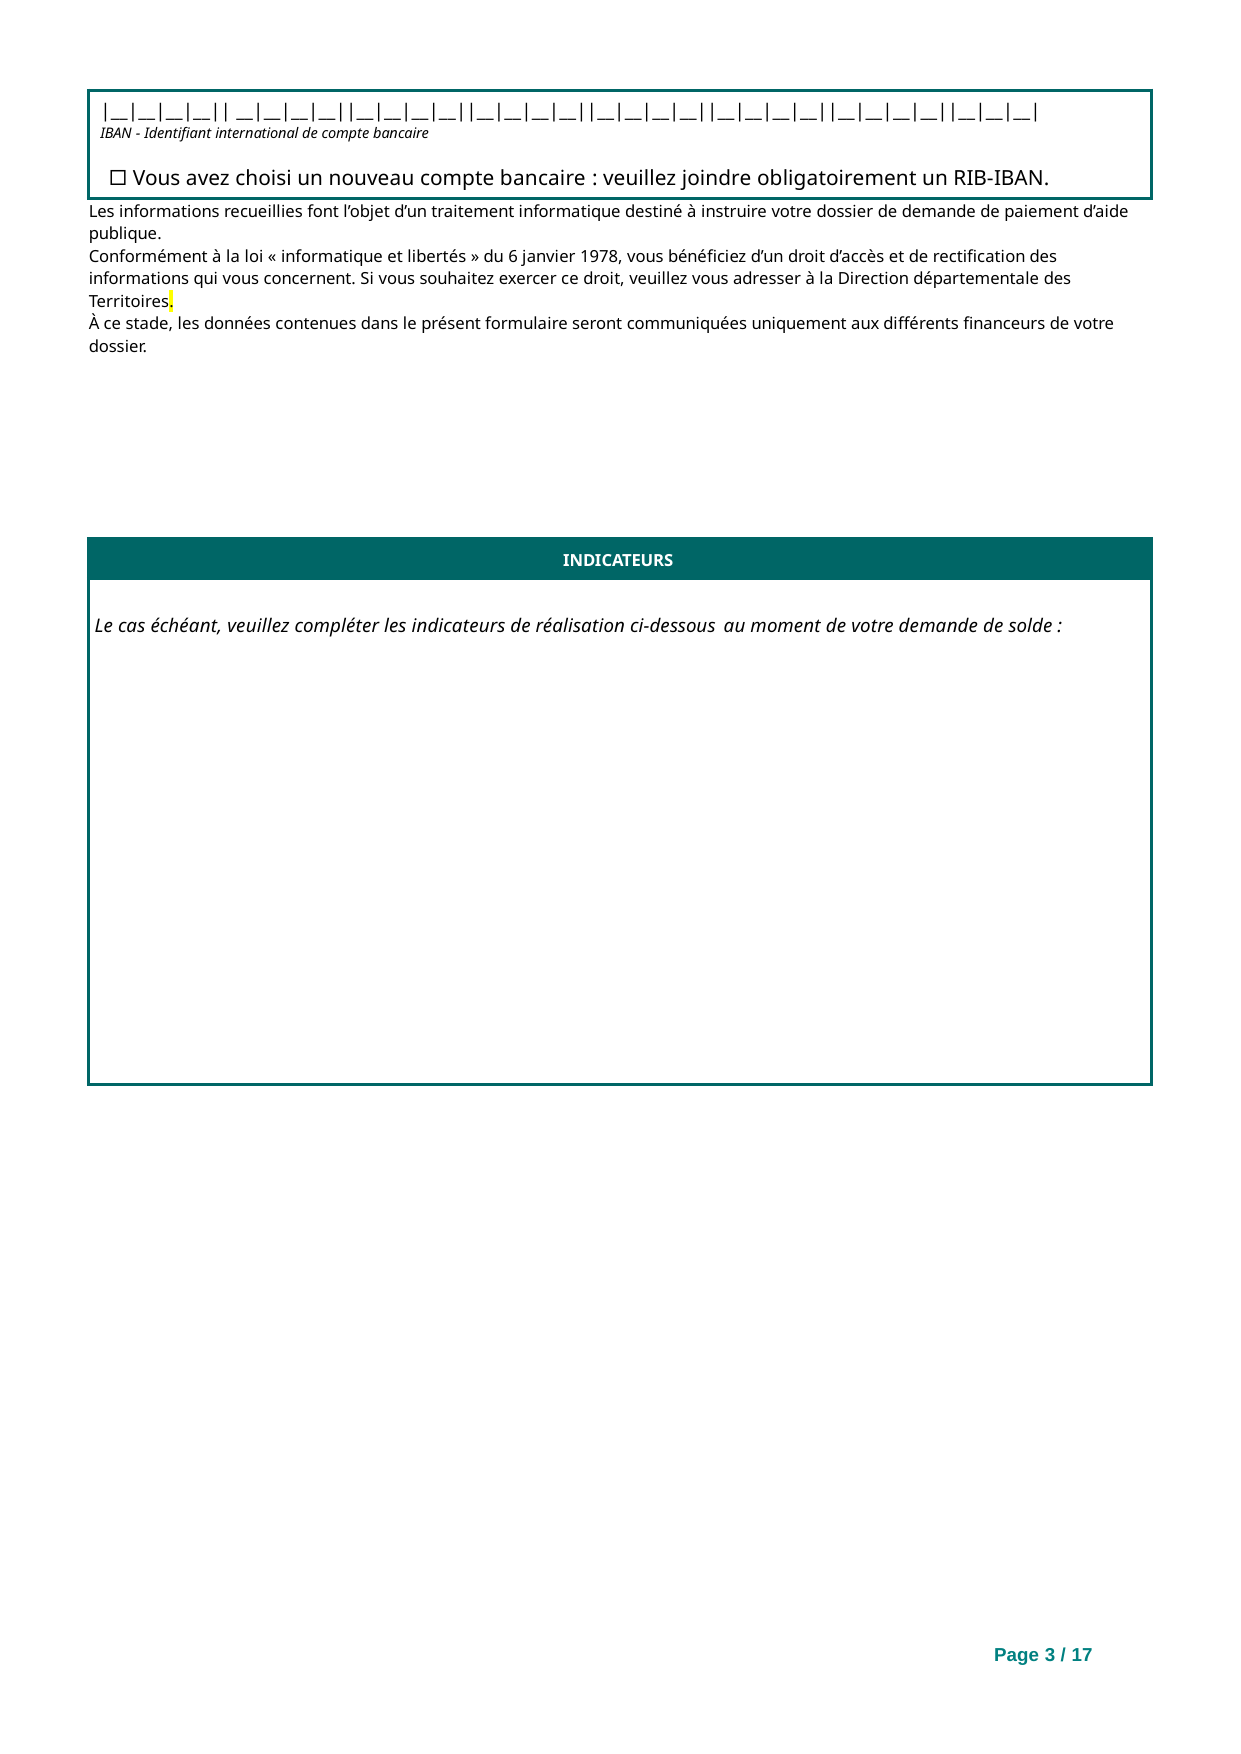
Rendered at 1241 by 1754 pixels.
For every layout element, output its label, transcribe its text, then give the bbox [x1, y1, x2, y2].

text Conformément à la loi « informatique et libertés » du 6 janvier 1978, vous bénéficiez d’un droit d’accès et de rectification des informations qui vous concernent. Si vous souhaitez exercer ce droit, veuillez vous adresser à la Direction départementale des Territoires. [88, 245, 1152, 312]
table_header |__|__|__|__|| __|__|__|__||__|__|__|__||__|__|__|__||__|__|__|__||__|__|__|__||__|__|__|__||__|__|__| IBAN - Identifiant international de compte bancaire  Vous avez choisi un nouveau compte bancaire : veuillez joindre obligatoirement un RIB-IBAN. [90, 92, 1150, 197]
table_header INDICATEURS [90, 540, 1150, 577]
table_cell Le cas échéant, veuillez compléter les indicateurs de réalisation ci-dessous au moment de votre demande de solde : [90, 580, 1150, 1083]
text Les informations recueillies font l’objet d’un traitement informatique destiné à instruire votre dossier de demande de paiement d’aide publique. [88, 200, 1152, 245]
text À ce stade, les données contenues dans le présent formulaire seront communiquées uniquement aux différents financeurs de votre dossier. [88, 312, 1152, 357]
